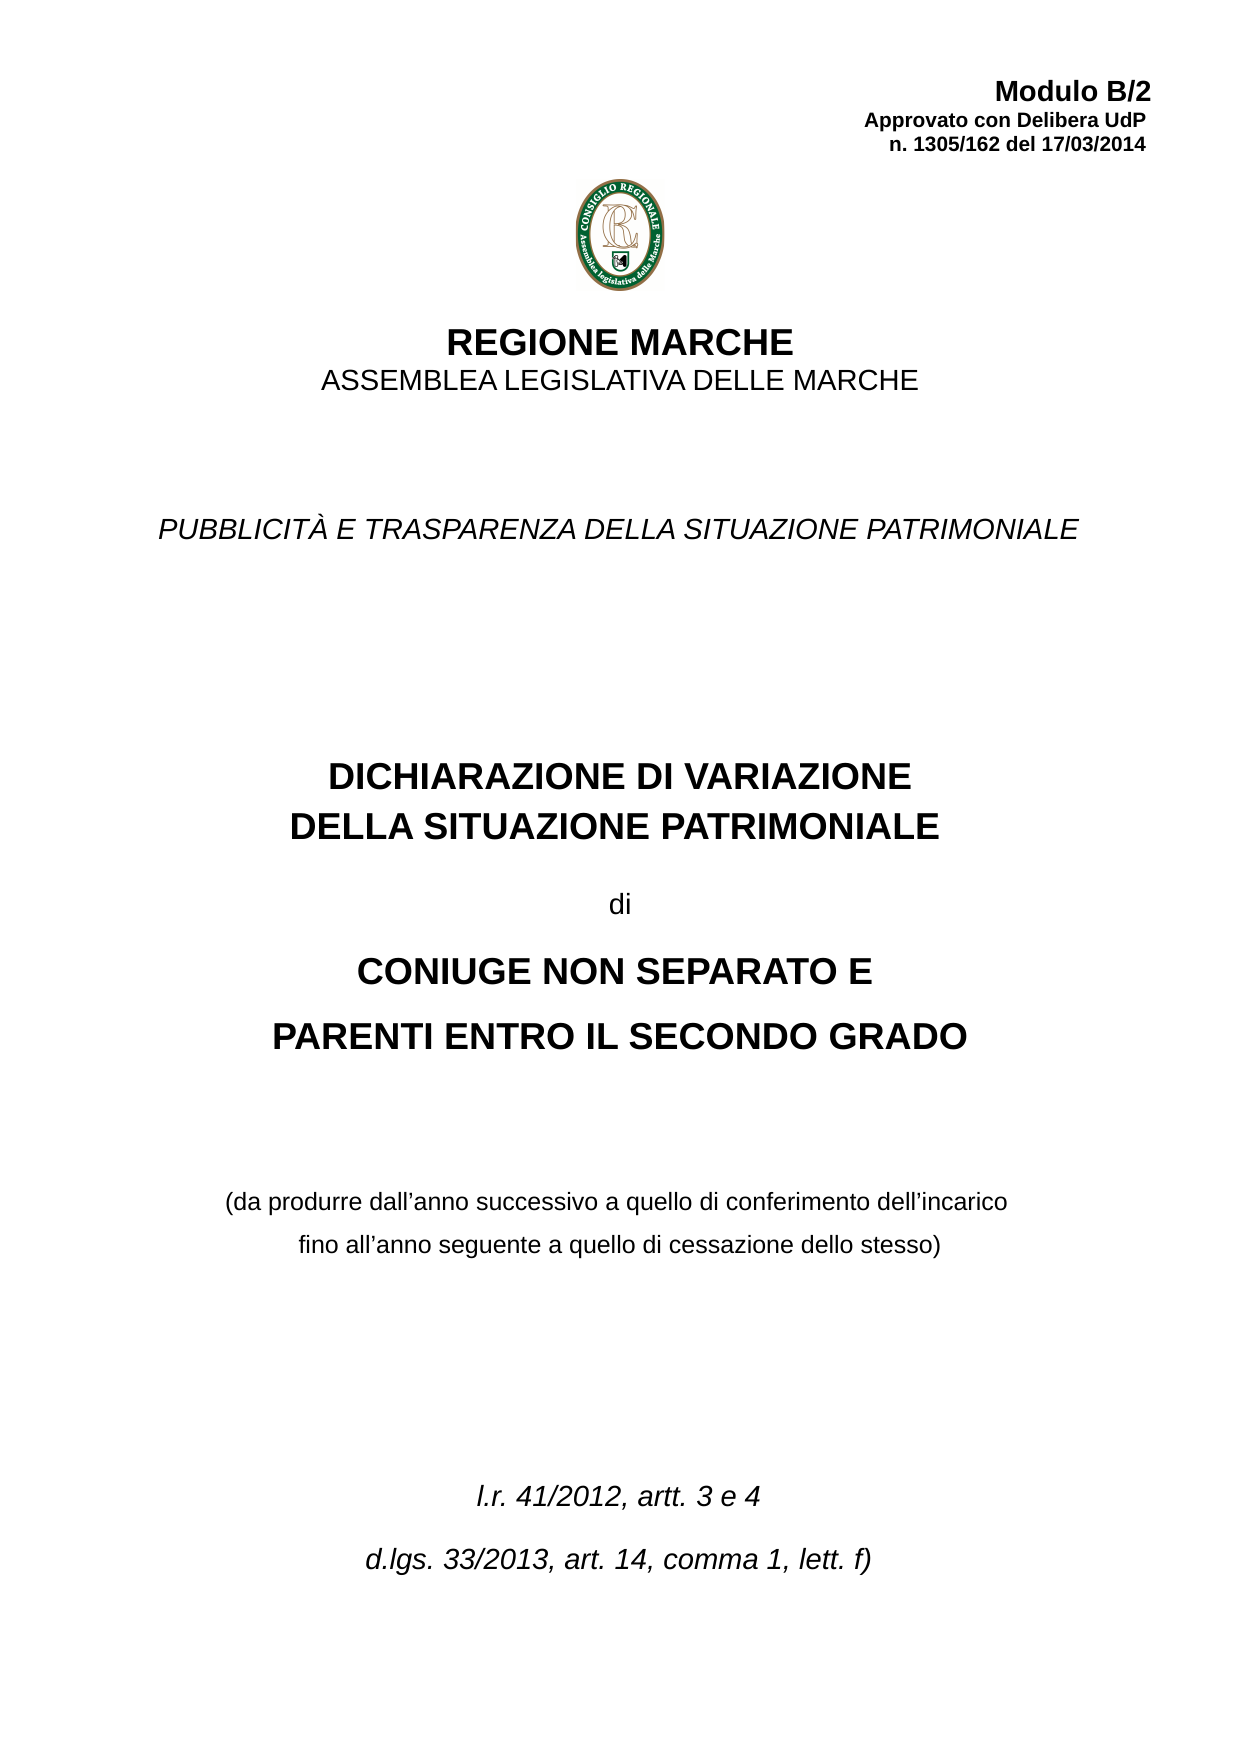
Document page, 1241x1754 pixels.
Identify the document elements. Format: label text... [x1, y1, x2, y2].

text fino all’anno seguente a quello di cessazione dello stesso) [89, 1230, 1152, 1258]
text DICHIARAZIONE DI VARIAZIONE [89, 749, 1152, 799]
text (da produrre dall’anno successivo a quello di conferimento dell’incarico [89, 1187, 1152, 1215]
text DELLA SITUAZIONE PATRIMONIALE [89, 799, 1152, 849]
text di [89, 874, 1152, 924]
text PARENTI ENTRO IL SECONDO GRADO [89, 1014, 1152, 1057]
text d.lgs. 33/2013, art. 14, comma 1, lett. f) [89, 1529, 1152, 1579]
picture [575, 179, 665, 291]
text ASSEMBLEA LEGISLATIVA DELLE MARCHE [89, 363, 1152, 396]
text PUBBLICITà E TRASPARENZA DELLA SITUAZIONE PATRIMONIALE [89, 499, 1152, 549]
text CONIUGE NON SEPARATO E [89, 949, 1152, 992]
text REGIONE MARCHE [89, 320, 1152, 363]
text l.r. 41/2012, artt. 3 e 4 [89, 1467, 1152, 1517]
